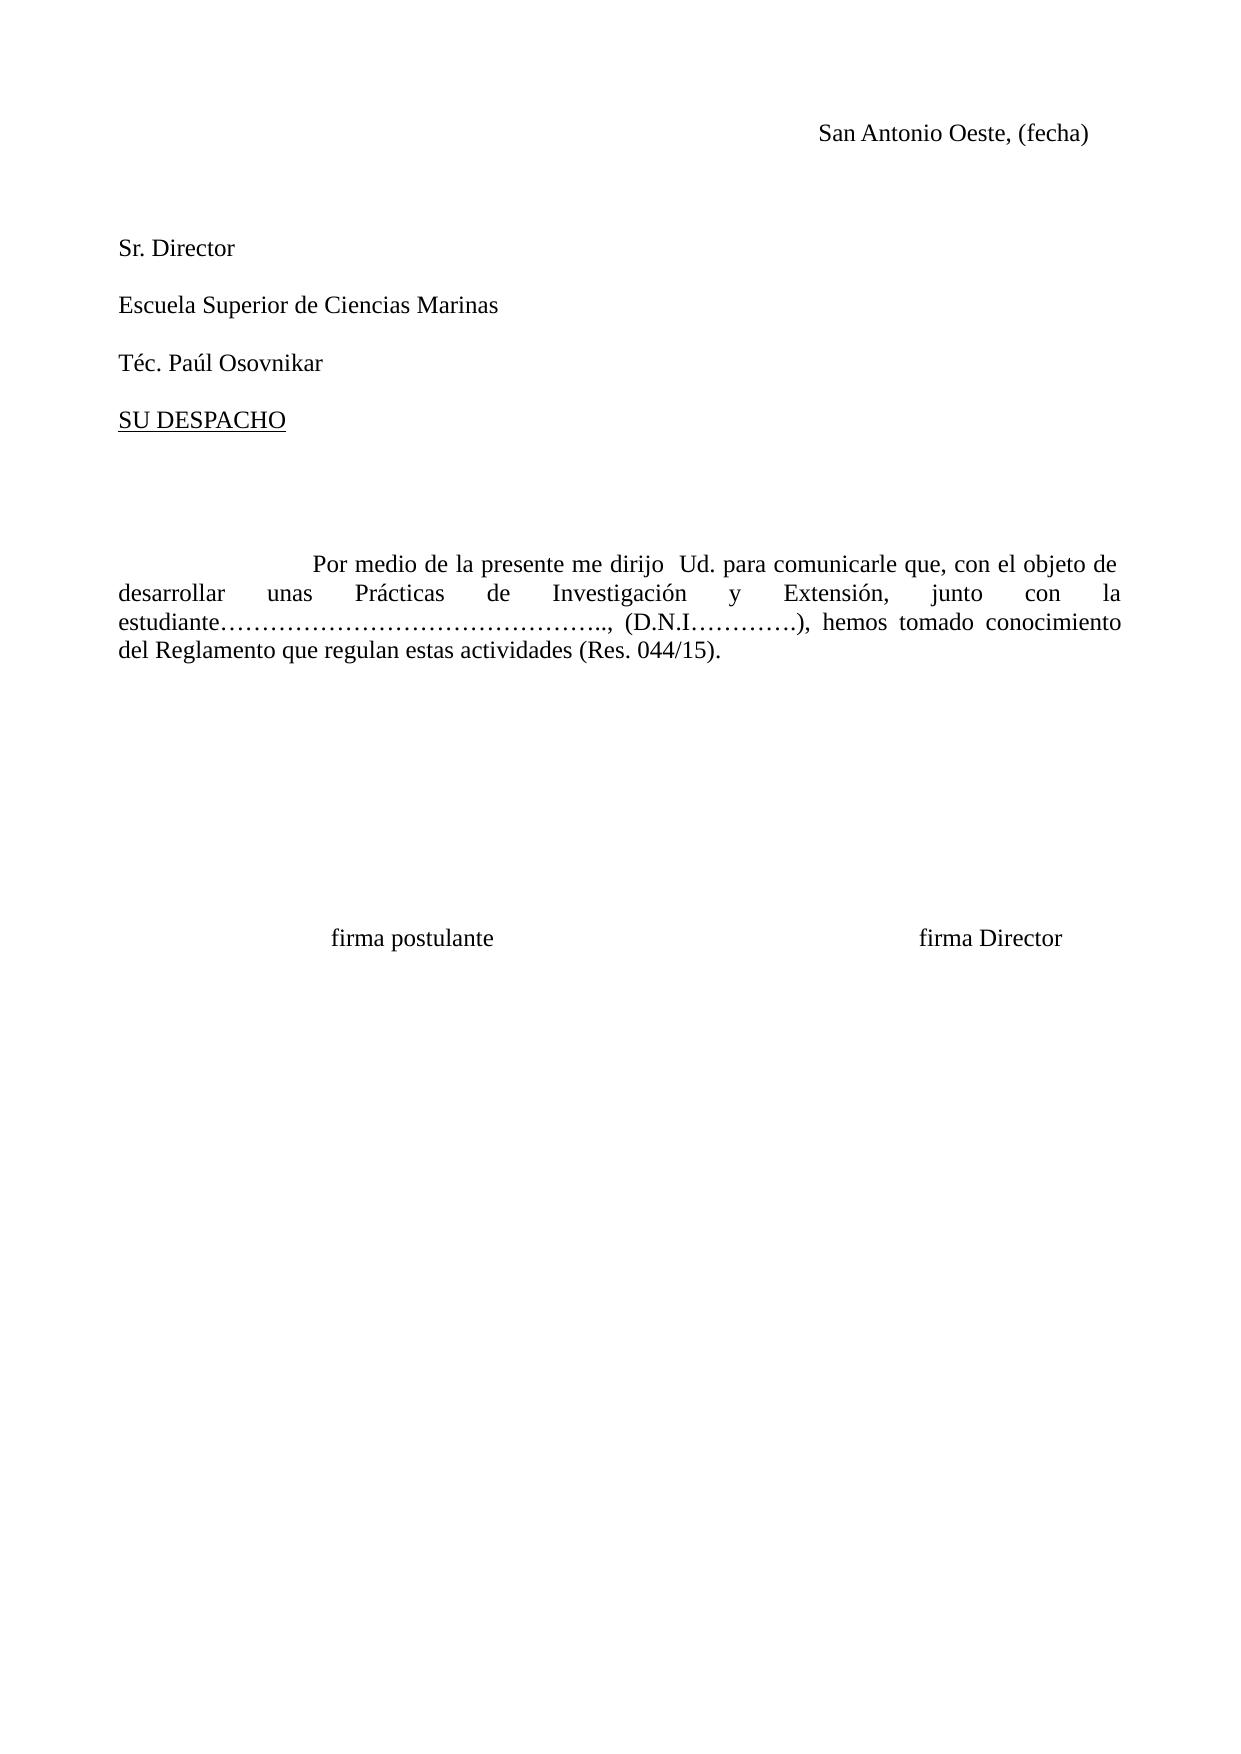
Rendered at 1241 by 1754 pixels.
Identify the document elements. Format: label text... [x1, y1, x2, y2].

text Sr. Director [118, 233, 1122, 262]
text Escuela Superior de Ciencias Marinas [118, 291, 1122, 319]
text firma postulante firma Director [118, 923, 1122, 952]
text Téc. Paúl Osovnikar [118, 348, 1122, 377]
text SU DESPACHO [118, 406, 1122, 434]
text Por medio de la presente me dirijo Ud. para comunicarle que, con el objeto de desarrollar unas Prácticas de Investigación y Extensión, junto con la estudiante……………………………………….., (D.N.I………….), hemos tomado conocimiento del Reglamento que regulan estas actividades (Res. 044/15). [118, 549, 1122, 664]
text San Antonio Oeste, (fecha) [118, 118, 1122, 147]
